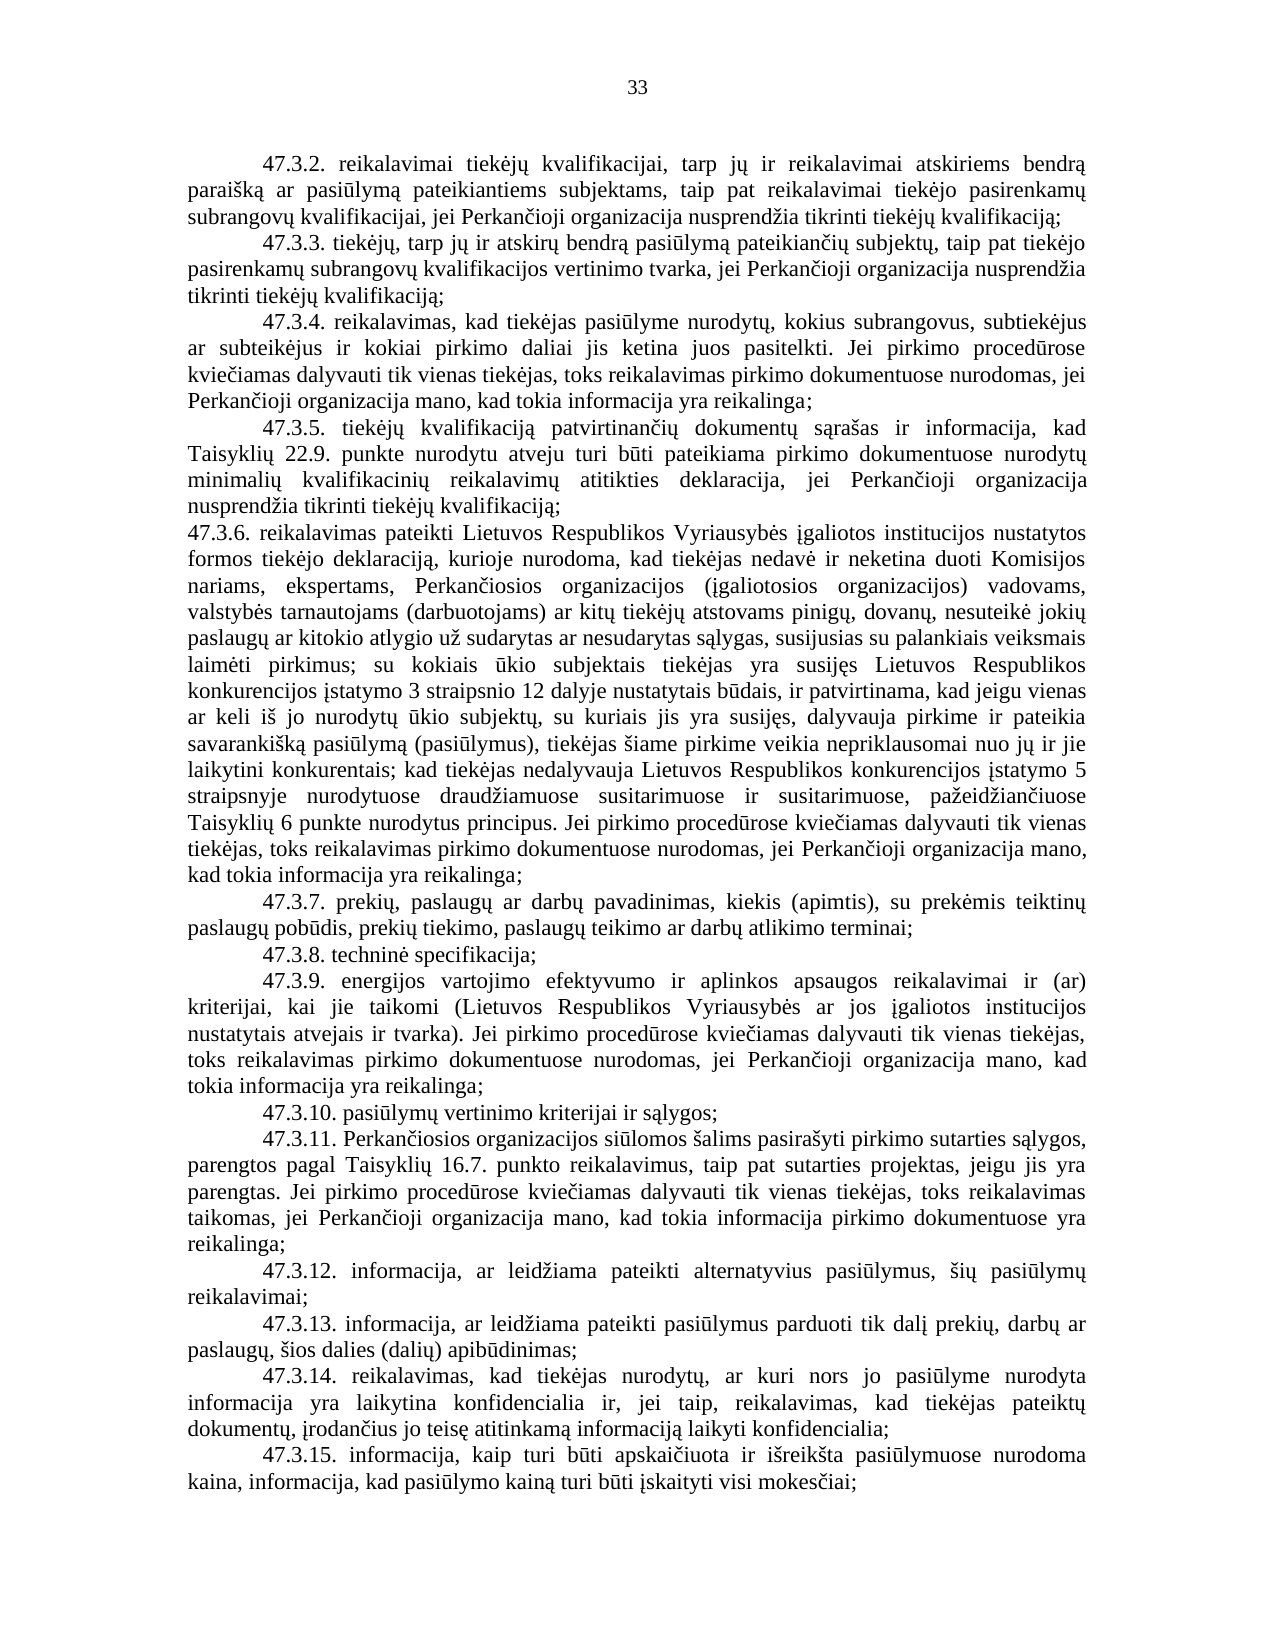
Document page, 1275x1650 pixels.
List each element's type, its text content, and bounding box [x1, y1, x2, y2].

text 47.3.15. informacija, kaip turi būti apskaičiuota ir išreikšta pasiūlymuose nurodoma kaina, informacija, kad pasiūlymo kainą turi būti įskaityti visi mokesčiai; [187, 1441, 1087, 1494]
text 47.3.10. pasiūlymų vertinimo kriterijai ir sąlygos; [187, 1099, 1087, 1125]
text 47.3.3. tiekėjų, tarp jų ir atskirų bendrą pasiūlymą pateikiančių subjektų, taip pat tiekėjo pasirenkamų subrangovų kvalifikacijos vertinimo tvarka, jei Perkančioji organizacija nusprendžia tikrinti tiekėjų kvalifikaciją; [187, 229, 1087, 308]
text 47.3.13. informacija, ar leidžiama pateikti pasiūlymus parduoti tik dalį prekių, darbų ar paslaugų, šios dalies (dalių) apibūdinimas; [187, 1309, 1087, 1362]
text 47.3.8. techninė specifikacija; [187, 941, 1087, 967]
text 47.3.2. reikalavimai tiekėjų kvalifikacijai, tarp jų ir reikalavimai atskiriems bendrą paraišką ar pasiūlymą pateikiantiems subjektams, taip pat reikalavimai tiekėjo pasirenkamų subrangovų kvalifikacijai, jei Perkančioji organizacija nusprendžia tikrinti tiekėjų kvalifikaciją; [187, 150, 1087, 229]
text 47.3.4. reikalavimas, kad tiekėjas pasiūlyme nurodytų, kokius subrangovus, subtiekėjus ar subteikėjus ir kokiai pirkimo daliai jis ketina juos pasitelkti. Jei pirkimo procedūrose kviečiamas dalyvauti tik vienas tiekėjas, toks reikalavimas pirkimo dokumentuose nurodomas, jei Perkančioji organizacija mano, kad tokia informacija yra reikalinga; [187, 308, 1087, 413]
subtitle 47.3.6. reikalavimas pateikti Lietuvos Respublikos Vyriausybės įgaliotos institucijos nustatytos formos tiekėjo deklaraciją, kurioje nurodoma, kad tiekėjas nedavė ir neketina duoti Komisijos nariams, ekspertams, Perkančiosios organizacijos (įgaliotosios organizacijos) vadovams, valstybės tarnautojams (darbuotojams) ar kitų tiekėjų atstovams pinigų, dovanų, nesuteikė jokių paslaugų ar kitokio atlygio už sudarytas ar nesudarytas sąlygas, susijusias su palankiais veiksmais laimėti pirkimus; su kokiais ūkio subjektais tiekėjas yra susijęs Lietuvos Respublikos konkurencijos įstatymo 3 straipsnio 12 dalyje nustatytais būdais, ir patvirtinama, kad jeigu vienas ar keli iš jo nurodytų ūkio subjektų, su kuriais jis yra susijęs, dalyvauja pirkime ir pateikia savarankišką pasiūlymą (pasiūlymus), tiekėjas šiame pirkime veikia nepriklausomai nuo jų ir jie laikytini konkurentais; kad tiekėjas nedalyvauja Lietuvos Respublikos konkurencijos įstatymo 5 straipsnyje nurodytuose draudžiamuose susitarimuose ir susitarimuose, pažeidžiančiuose Taisyklių 6 punkte nurodytus principus. Jei pirkimo procedūrose kviečiamas dalyvauti tik vienas tiekėjas, toks reikalavimas pirkimo dokumentuose nurodomas, jei Perkančioji organizacija mano, kad tokia informacija yra reikalinga; [187, 519, 1087, 888]
text 47.3.12. informacija, ar leidžiama pateikti alternatyvius pasiūlymus, šių pasiūlymų reikalavimai; [187, 1257, 1087, 1309]
text 47.3.11. Perkančiosios organizacijos siūlomos šalims pasirašyti pirkimo sutarties sąlygos, parengtos pagal Taisyklių 16.7. punkto reikalavimus, taip pat sutarties projektas, jeigu jis yra parengtas. Jei pirkimo procedūrose kviečiamas dalyvauti tik vienas tiekėjas, toks reikalavimas taikomas, jei Perkančioji organizacija mano, kad tokia informacija pirkimo dokumentuose yra reikalinga; [187, 1125, 1087, 1257]
text 47.3.9. energijos vartojimo efektyvumo ir aplinkos apsaugos reikalavimai ir (ar) kriterijai, kai jie taikomi (Lietuvos Respublikos Vyriausybės ar jos įgaliotos institucijos nustatytais atvejais ir tvarka). Jei pirkimo procedūrose kviečiamas dalyvauti tik vienas tiekėjas, toks reikalavimas pirkimo dokumentuose nurodomas, jei Perkančioji organizacija mano, kad tokia informacija yra reikalinga; [187, 967, 1087, 1099]
text 47.3.7. prekių, paslaugų ar darbų pavadinimas, kiekis (apimtis), su prekėmis teiktinų paslaugų pobūdis, prekių tiekimo, paslaugų teikimo ar darbų atlikimo terminai; [187, 888, 1087, 941]
text 47.3.5. tiekėjų kvalifikaciją patvirtinančių dokumentų sąrašas ir informacija, kad Taisyklių 22.9. punkte nurodytu atveju turi būti pateikiama pirkimo dokumentuose nurodytų minimalių kvalifikacinių reikalavimų atitikties deklaracija, jei Perkančioji organizacija nusprendžia tikrinti tiekėjų kvalifikaciją; [187, 413, 1087, 519]
text 47.3.14. reikalavimas, kad tiekėjas nurodytų, ar kuri nors jo pasiūlyme nurodyta informacija yra laikytina konfidencialia ir, jei taip, reikalavimas, kad tiekėjas pateiktų dokumentų, įrodančius jo teisę atitinkamą informaciją laikyti konfidencialia; [187, 1362, 1087, 1441]
